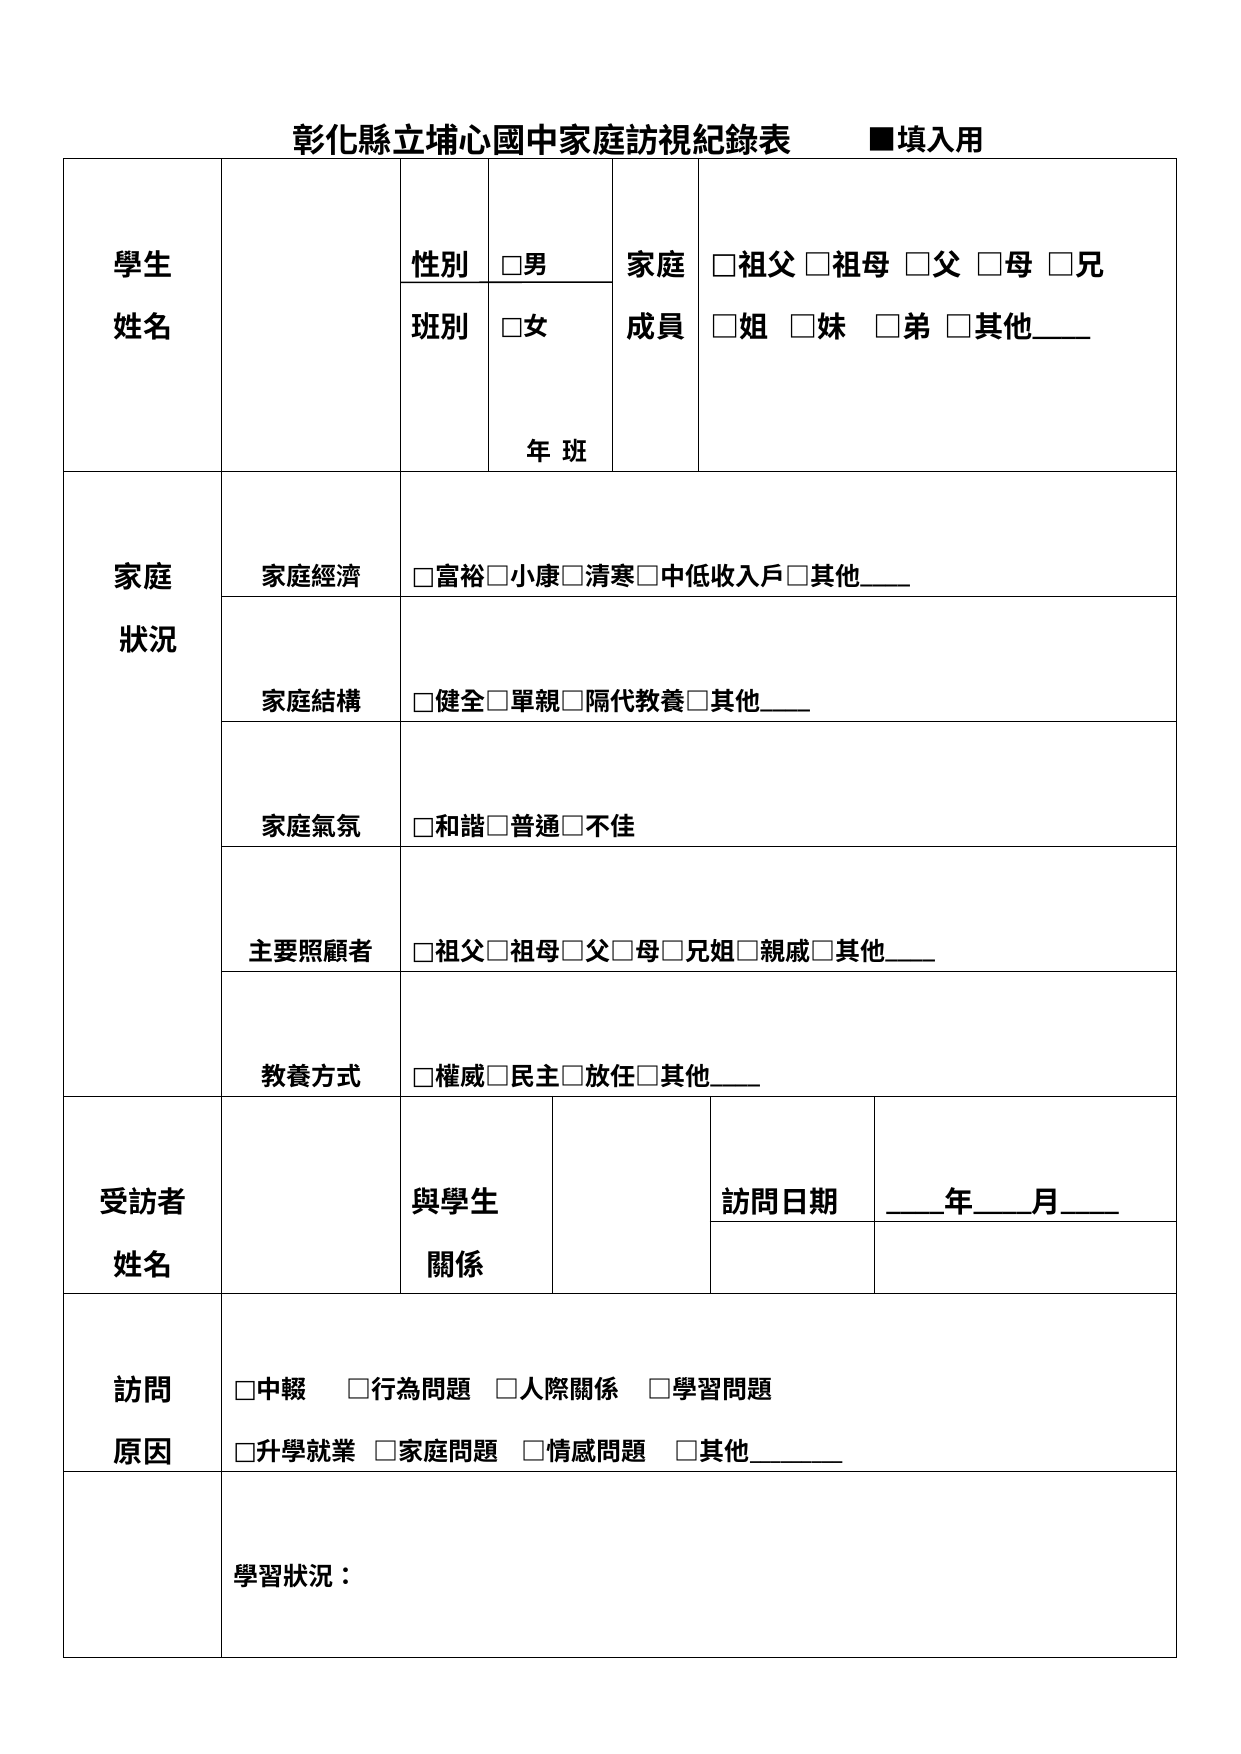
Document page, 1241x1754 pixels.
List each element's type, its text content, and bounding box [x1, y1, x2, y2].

table_header □祖父 □祖母 □父 □母 □兄 □姐 □妹 □弟 □其他____ [699, 159, 1176, 471]
table_cell 家庭 狀況 [64, 472, 221, 1096]
table_cell [553, 1097, 710, 1293]
table_cell □富裕□小康□清寒□中低收入戶□其他____ [401, 472, 1176, 596]
table_cell 與學生 關係 [401, 1097, 552, 1293]
table_cell [222, 1097, 400, 1293]
table_header □女 年 班 [489, 283, 612, 471]
table_cell 家庭氣氛 [222, 722, 400, 846]
table_header □男 [489, 159, 612, 281]
table_cell ____年____月____ [875, 1097, 1176, 1221]
table_cell □和諧□普通□不佳 [401, 722, 1176, 846]
table_cell □健全□單親□隔代教養□其他____ [401, 597, 1176, 721]
table_cell □家訪 □電訪 □其他______ [875, 1222, 1176, 1293]
table_header [222, 159, 400, 471]
text 彰化縣立埔心國中家庭訪視紀錄表 ■填入用 [75, 96, 1165, 158]
table_cell 訪問方式 [711, 1222, 874, 1293]
table_cell □權威□民主□放任□其他____ [401, 972, 1176, 1096]
table_cell 家庭結構 [222, 597, 400, 721]
table_cell 訪問日期 [711, 1097, 874, 1221]
table_cell [64, 1472, 221, 1657]
table_cell 主要照顧者 [222, 847, 400, 971]
table_header 班別 [401, 284, 488, 471]
table_cell 家庭經濟 [222, 472, 400, 596]
table_header 性別 [401, 159, 488, 281]
table_header 學生 姓名 [64, 159, 221, 471]
table_cell 教養方式 [222, 972, 400, 1096]
table_header 家庭 成員 [613, 159, 698, 471]
table_cell □中輟 □行為問題 □人際關係 □學習問題 □升學就業 □家庭問題 □情感問題 □其他_________ [222, 1294, 1176, 1471]
table_cell 受訪者 姓名 [64, 1097, 221, 1293]
table_cell 訪問 原因 [64, 1294, 221, 1471]
table_cell □祖父□祖母□父□母□兄姐□親戚□其他____ [401, 847, 1176, 971]
table_cell 學習狀況： [222, 1472, 1176, 1657]
